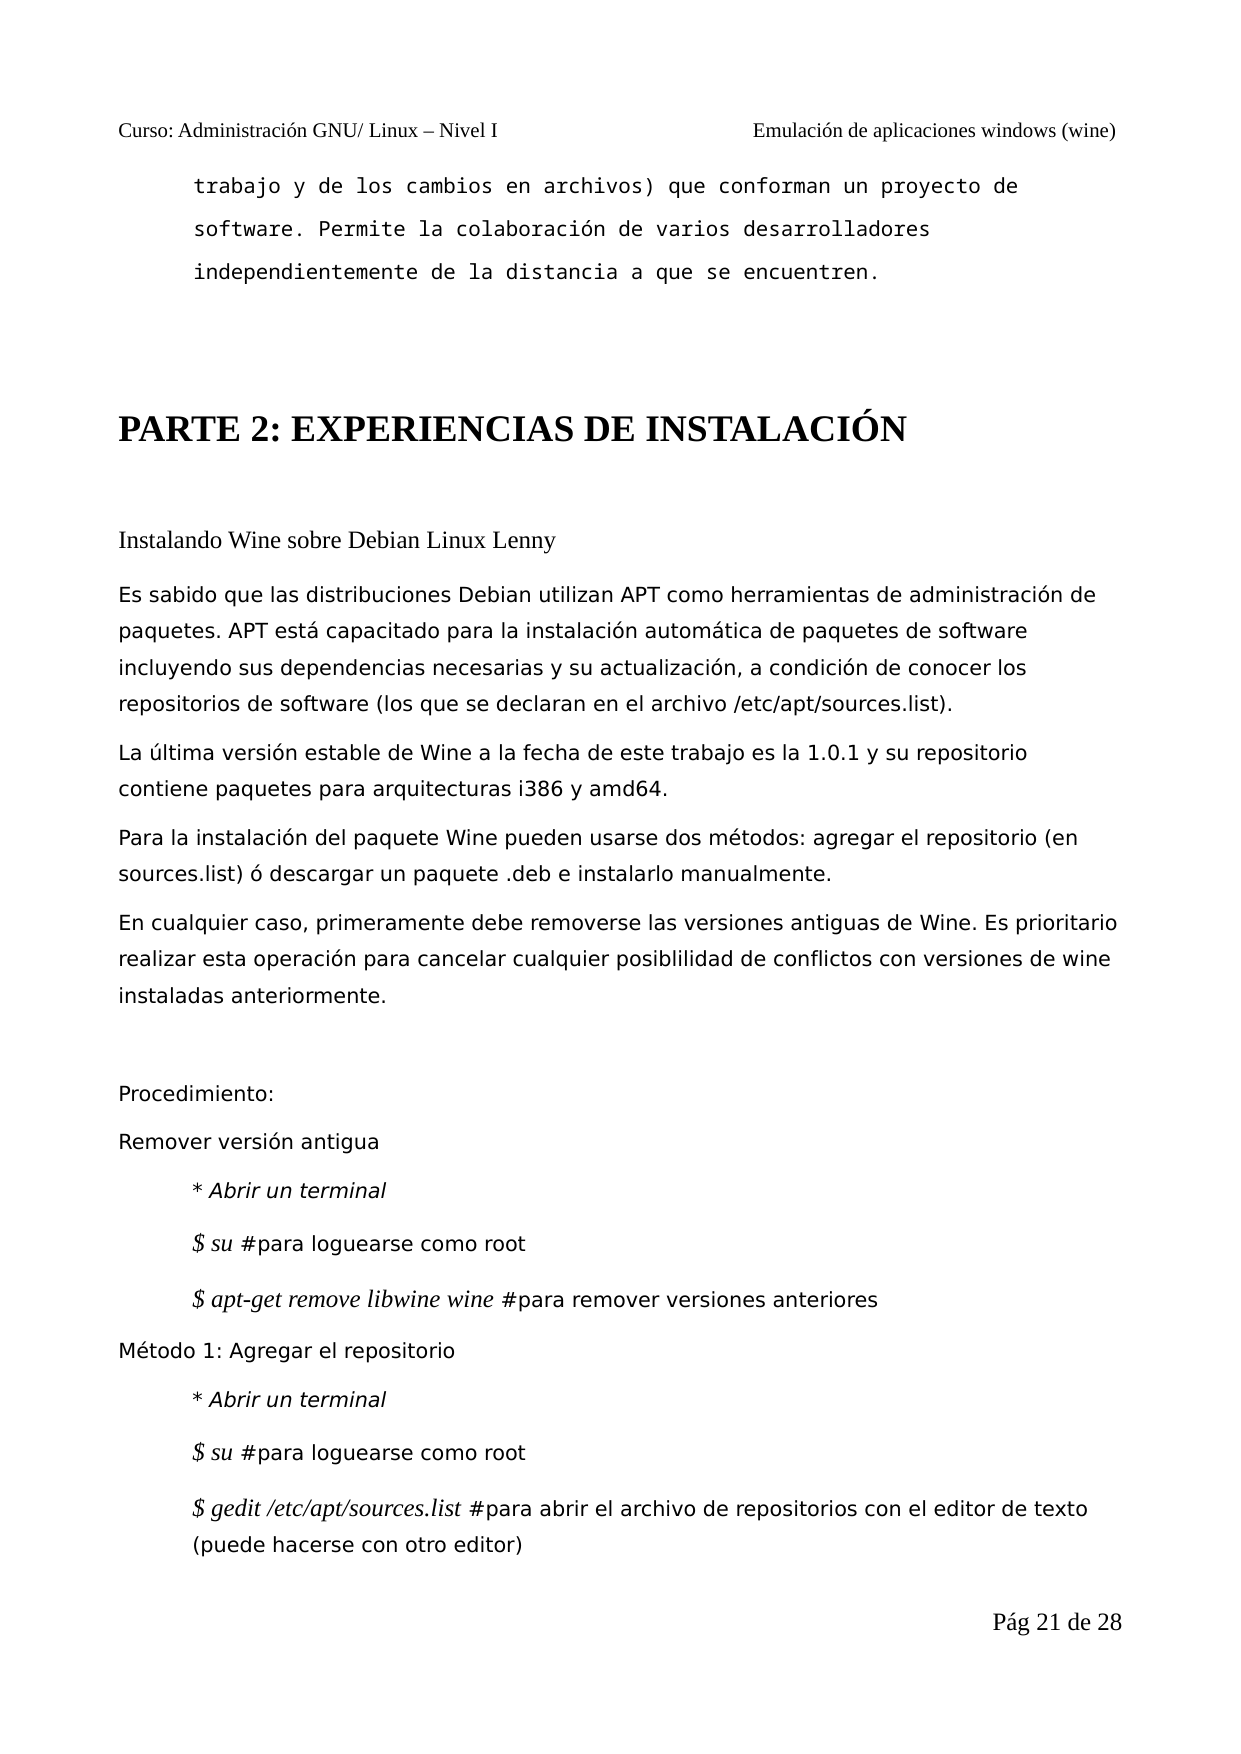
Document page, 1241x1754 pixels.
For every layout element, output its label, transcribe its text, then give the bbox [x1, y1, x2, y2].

text $ gedit /etc/apt/sources.list #para abrir el archivo de repositorios con el editor de texto (puede hacerse con otro editor) [118, 1493, 1122, 1558]
text La última versión estable de Wine a la fecha de este trabajo es la 1.0.1 y su repositorio contiene paquetes para arquitecturas i386 y amd64. [118, 741, 1122, 801]
text $ su #para loguearse como root [118, 1228, 1122, 1257]
text Remover versión antigua [118, 1130, 1122, 1155]
text Método 1: Agregar el repositorio [118, 1339, 1122, 1364]
text $ su #para loguearse como root [118, 1437, 1122, 1466]
subtitle PARTE 2: EXPERIENCIAS DE INSTALACIÓN [118, 407, 1122, 450]
text En cualquier caso, primeramente debe removerse las versiones antiguas de Wine. Es prioritario realizar esta operación para cancelar cualquier posiblilidad de conflictos con versiones de wine instaladas anteriormente. [118, 911, 1122, 1008]
text * Abrir un terminal [118, 1388, 1122, 1412]
text Es sabido que las distribuciones Debian utilizan APT como herramientas de administración de paquetes. APT está capacitado para la instalación automática de paquetes de software incluyendo sus dependencias necesarias y su actualización, a condición de conocer los repositorios de software (los que se declaran en el archivo /etc/apt/sources.list). [118, 583, 1122, 716]
text Para la instalación del paquete Wine pueden usarse dos métodos: agregar el repositorio (en sources.list) ó descargar un paquete .deb e instalarlo manualmente. [118, 826, 1122, 887]
text Instalando Wine sobre Debian Linux Lenny [118, 525, 1122, 554]
text Procedimiento: [118, 1082, 1122, 1106]
text $ apt-get remove libwine wine #para remover versiones anteriores [118, 1284, 1122, 1312]
text * Abrir un terminal [118, 1179, 1122, 1203]
list trabajo y de los cambios en archivos) que conforman un proyecto de software. Permite la colaboración de varios desarrolladores independientemente de la distancia a que se encuentren. [156, 172, 1122, 357]
